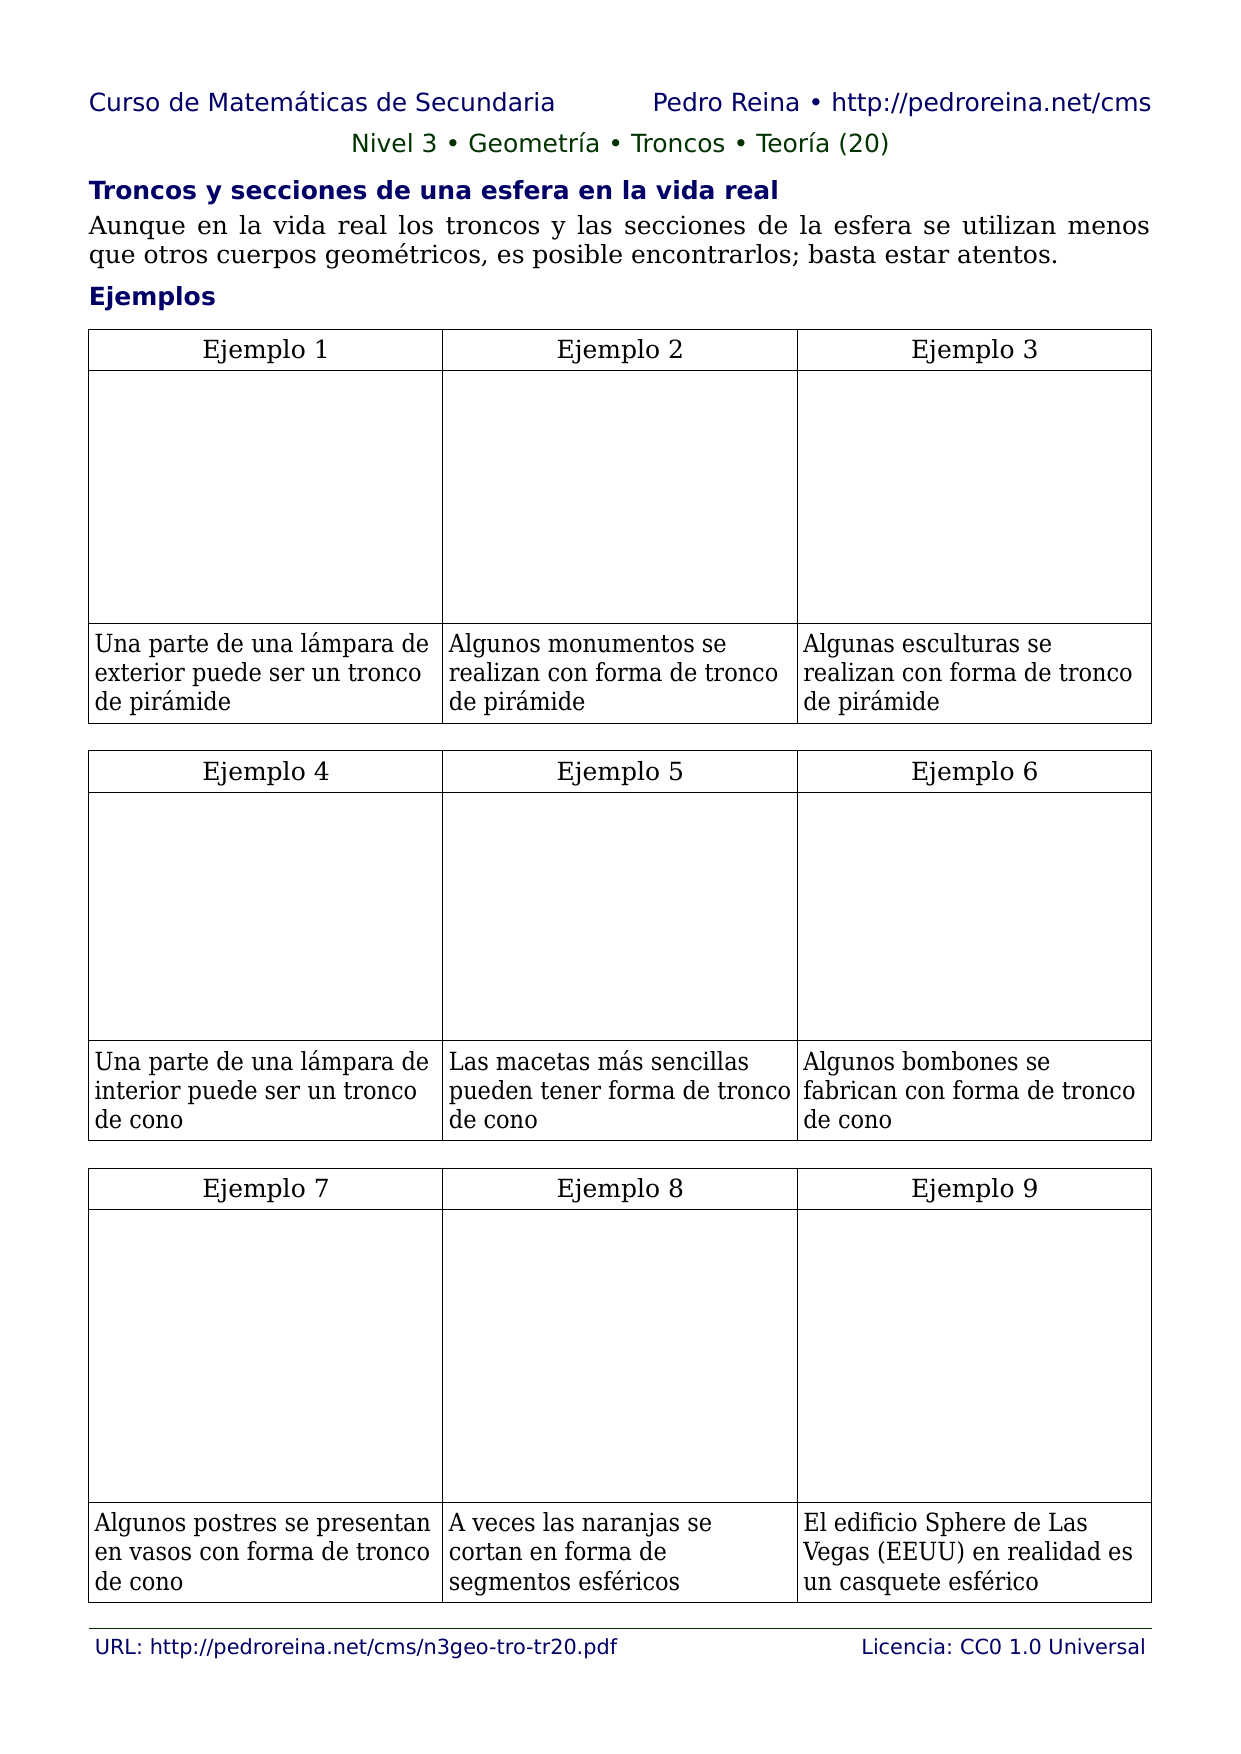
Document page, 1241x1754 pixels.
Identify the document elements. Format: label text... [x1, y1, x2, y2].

table_header Ejemplo 6 [798, 751, 1151, 792]
table_cell [89, 371, 442, 622]
table_cell [798, 793, 1151, 1040]
table_cell Algunos monumentos se realizan con forma de tronco de pirámide [443, 624, 797, 722]
table_cell A veces las naranjas se cortan en forma de segmentos esféricos [443, 1503, 797, 1602]
text Ejemplos [88, 282, 1152, 311]
table_header Ejemplo 1 [89, 330, 442, 370]
table_header Ejemplo 2 [443, 330, 797, 370]
table_header Ejemplo 3 [798, 330, 1151, 370]
table_cell Una parte de una lámpara de exterior puede ser un tronco de pirámide [89, 624, 442, 722]
table_header Ejemplo 8 [443, 1169, 797, 1209]
table_cell Algunos bombones se fabrican con forma de tronco de cono [798, 1041, 1151, 1140]
table_cell [798, 1210, 1151, 1502]
table_cell [443, 371, 797, 622]
table_cell [798, 371, 1151, 622]
table_cell El edificio Sphere de Las Vegas (EEUU) en realidad es un casquete esférico [798, 1503, 1151, 1602]
table_header Ejemplo 5 [443, 751, 797, 792]
text Troncos y secciones de una esfera en la vida real [88, 176, 1152, 206]
table_cell [443, 793, 797, 1040]
table_header Ejemplo 7 [89, 1169, 442, 1209]
table_cell Algunas esculturas se realizan con forma de tronco de pirámide [798, 624, 1151, 722]
text Aunque en la vida real los troncos y las secciones de la esfera se utilizan menos que otros cuerpos geométricos, es posible encontrarlos; basta estar atentos. [88, 211, 1152, 270]
table_cell Las macetas más sencillas pueden tener forma de tronco de cono [443, 1041, 797, 1140]
table_cell [89, 793, 442, 1040]
text Curso de Matemáticas de Secundaria Pedro Reina • http://pedroreina.net/cms [88, 88, 1152, 118]
table_cell [443, 1210, 797, 1502]
table_cell Algunos postres se presentan en vasos con forma de tronco de cono [89, 1503, 442, 1602]
table_cell Una parte de una lámpara de interior puede ser un tronco de cono [89, 1041, 442, 1140]
table_cell [89, 1210, 442, 1502]
table_header Ejemplo 4 [89, 751, 442, 792]
table_header Ejemplo 9 [798, 1169, 1151, 1209]
text Nivel 3 • Geometría • Troncos • Teoría (20) [88, 129, 1152, 159]
